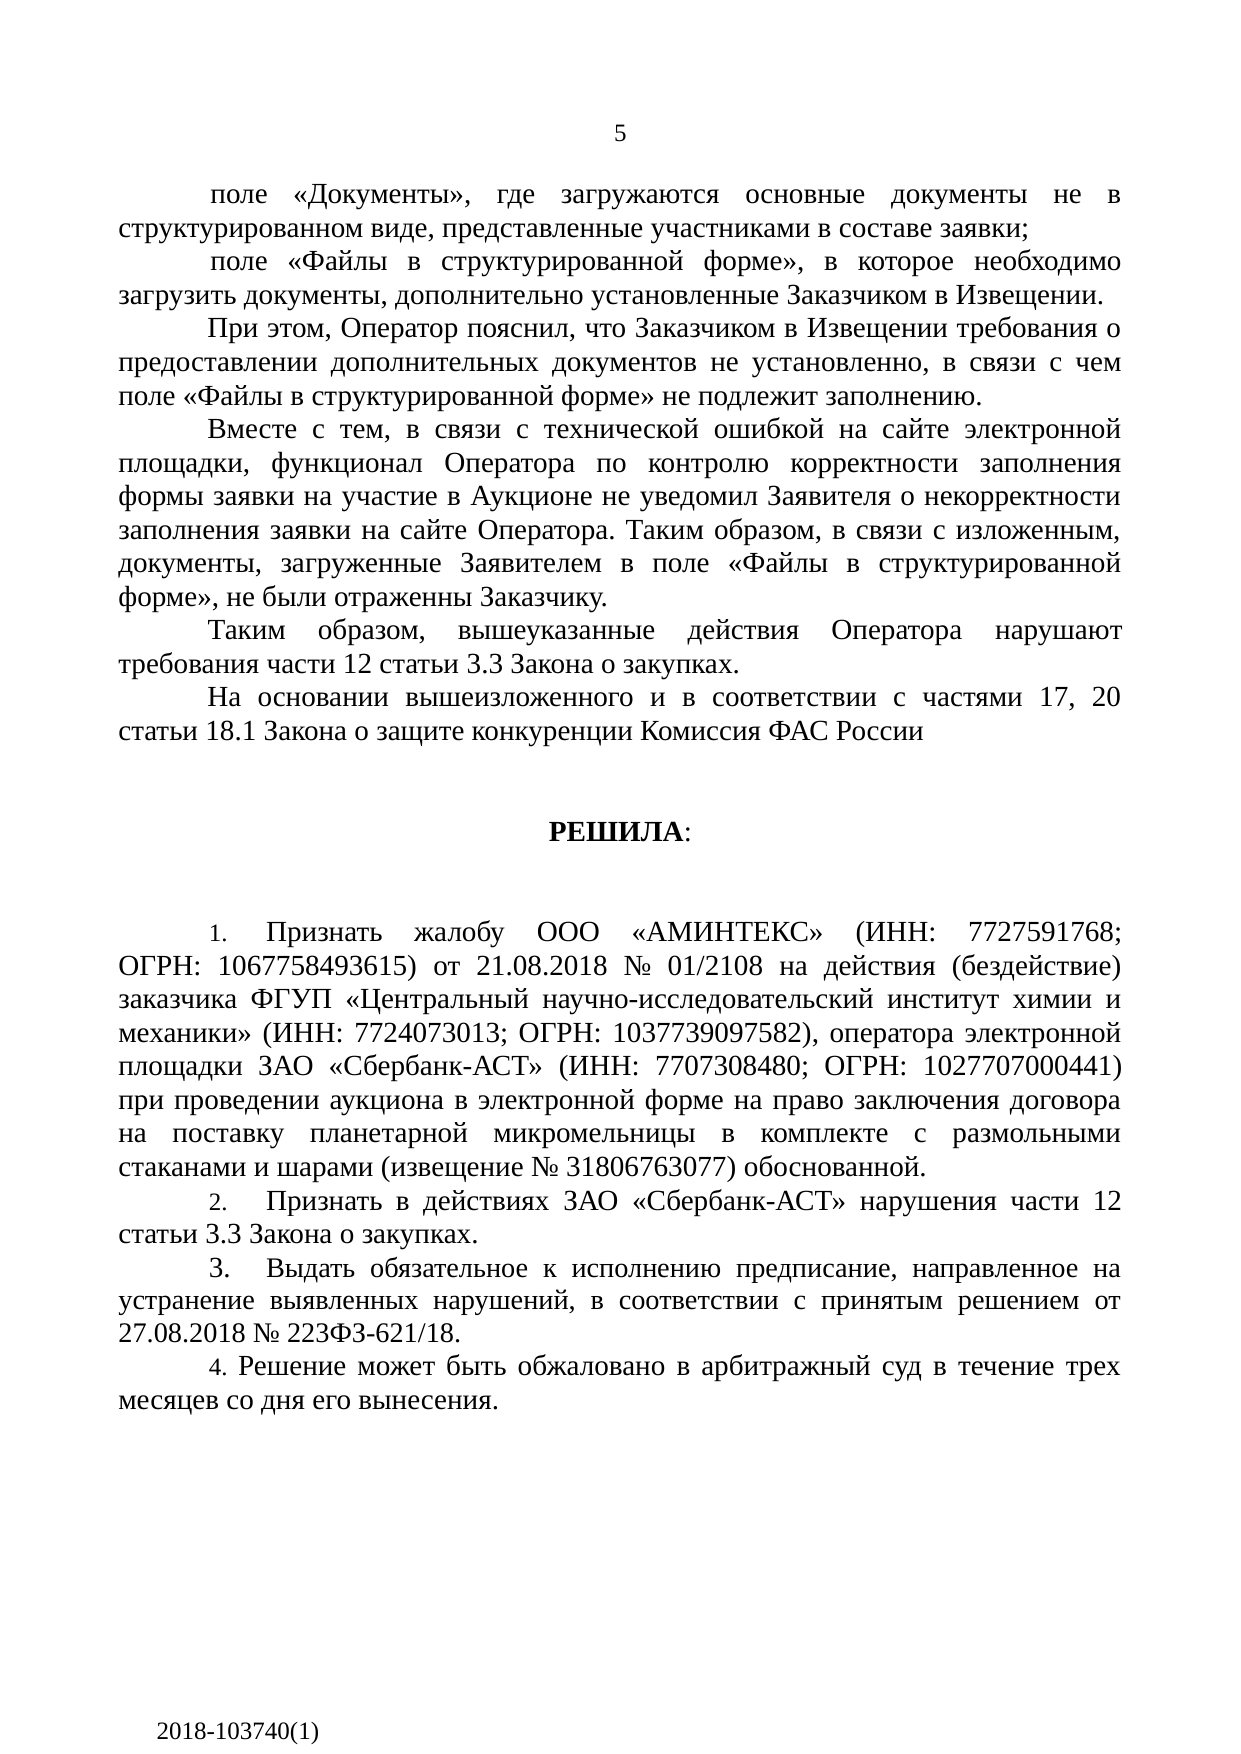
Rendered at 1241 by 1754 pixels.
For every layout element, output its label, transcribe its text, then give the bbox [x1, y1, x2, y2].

text поле «Файлы в структурированной форме», в которое необходимо загрузить документы, дополнительно установленные Заказчиком в Извещении. [118, 243, 1122, 311]
text При этом, Оператор пояснил, что Заказчиком в Извещении требования о предоставлении дополнительных документов не установленно, в связи с чем поле «Файлы в структурированной форме» не подлежит заполнению. [118, 311, 1122, 411]
list Признать в действиях ЗАО «Сбербанк-АСТ» нарушения части 12 статьи 3.3 Закона о закупках. [118, 1183, 1122, 1250]
text Таким образом, вышеуказанные действия Оператора нарушают требования части 12 статьи 3.3 Закона о закупках. [118, 612, 1122, 679]
text поле «Документы», где загружаются основные документы не в структурированном виде, представленные участниками в составе заявки; [118, 176, 1122, 243]
text Вместе с тем, в связи с технической ошибкой на сайте электронной площадки, функционал Оператора по контролю корректности заполнения формы заявки на участие в Аукционе не уведомил Заявителя о некорректности заполнения заявки на сайте Оператора. Таким образом, в связи с изложенным, документы, загруженные Заявителем в поле «Файлы в структурированной форме», не были отраженны Заказчику. [118, 411, 1122, 612]
text На основании вышеизложенного и в соответствии с частями 17, 20 статьи 18.1 Закона о защите конкуренции Комиссия ФАС России [118, 679, 1122, 747]
list Признать жалобу ООО «АМИНТЕКС» (ИНН: 7727591768; ОГРН: 1067758493615) от 21.08.2018 № 01/2108 на действия (бездействие) заказчика ФГУП «Центральный научно-исследовательский институт химии и механики» (ИНН: 7724073013; ОГРН: 1037739097582), оператора электронной площадки ЗАО «Сбербанк-АСТ» (ИНН: 7707308480; ОГРН: 1027707000441) при проведении аукциона в электронной форме на право заключения договора на поставку планетарной микромельницы в комплекте с размольными стаканами и шарами (извещение № 31806763077) обоснованной. [118, 914, 1122, 1183]
text РЕШИЛА: [118, 814, 1122, 847]
list Решение может быть обжаловано в арбитражный суд в течение трех месяцев со дня его вынесения. [118, 1348, 1122, 1416]
list Выдать обязательное к исполнению предписание, направленное на устранение выявленных нарушений, в соответствии с принятым решением от 27.08.2018 № 223ФЗ-621/18. [118, 1250, 1122, 1348]
